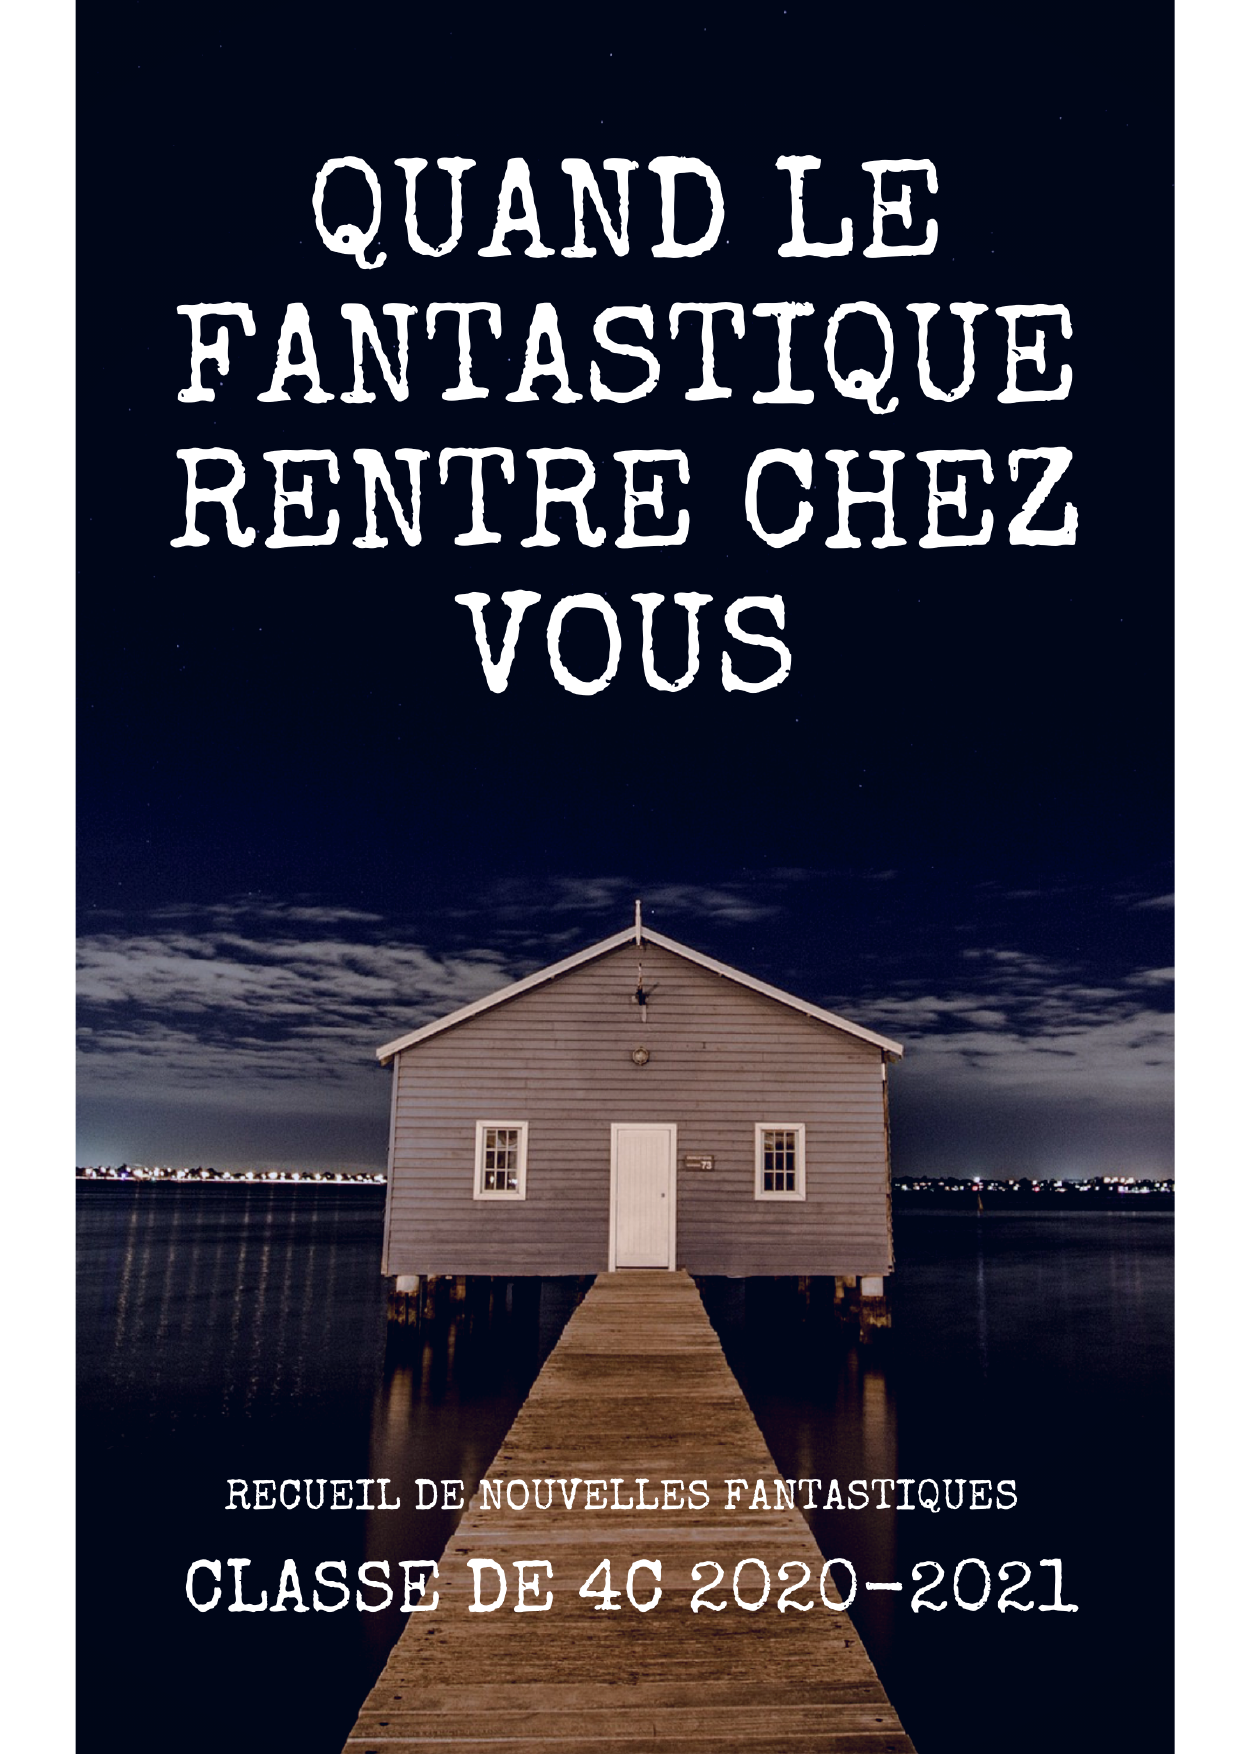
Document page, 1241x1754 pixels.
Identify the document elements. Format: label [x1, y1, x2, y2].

picture [75, 0, 1175, 1754]
